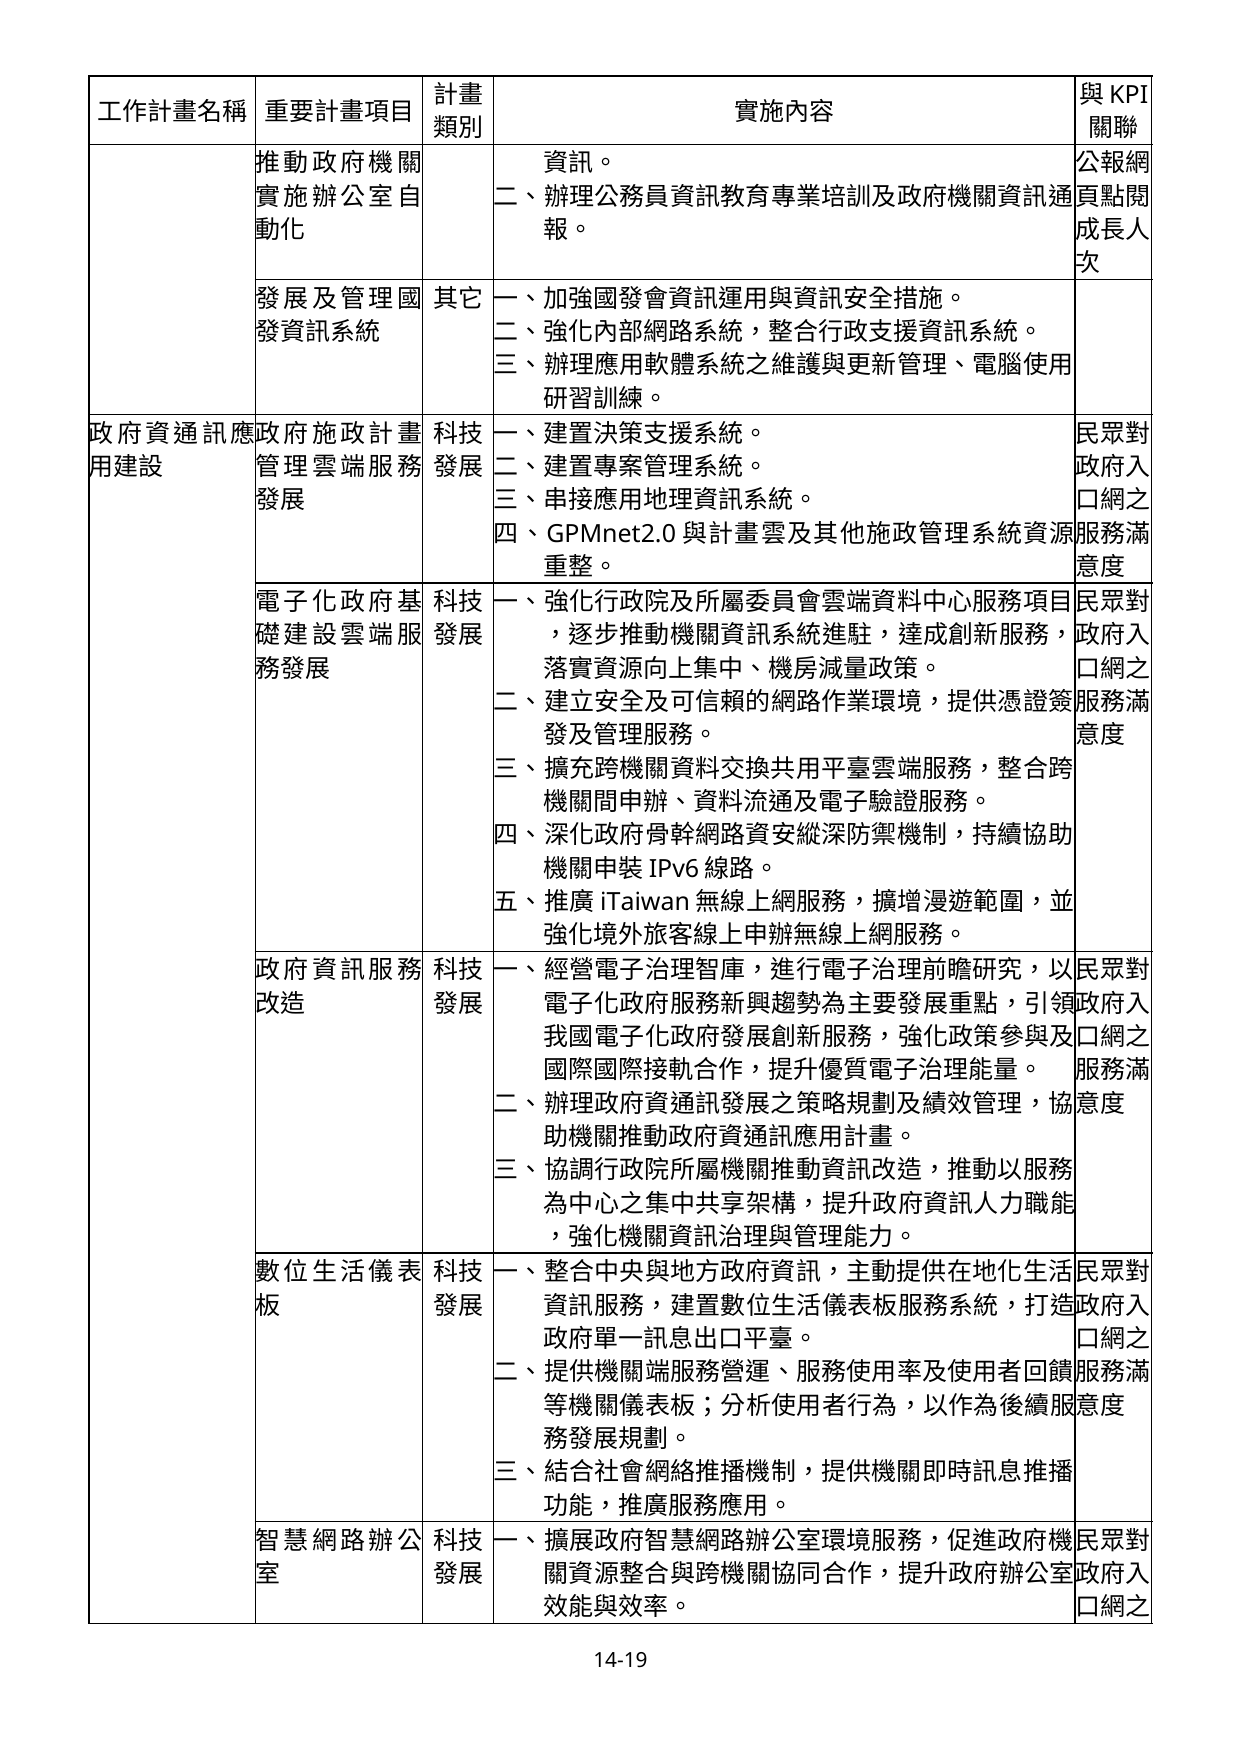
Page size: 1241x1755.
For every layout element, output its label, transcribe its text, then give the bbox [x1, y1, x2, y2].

table_cell 智慧網路辦公室 [256, 1522, 422, 1622]
table_header 實施內容 [494, 77, 1074, 143]
table_cell 發展及管理國發資訊系統 [256, 280, 422, 414]
table_cell 政府施政計畫管理雲端服務發展 [256, 415, 422, 582]
table_cell 科技發展 [423, 1254, 493, 1521]
table_cell 政府資訊服務改造 [256, 952, 422, 1252]
table_header 工作計畫名稱 [90, 77, 255, 143]
table_cell 政府資通訊應用建設 [90, 415, 255, 1622]
table_cell 科技發展 [423, 584, 493, 951]
table_cell 民眾對政府入口網之服務滿意度 [1076, 952, 1151, 1252]
table_cell 一、整合中央與地方政府資訊，主動提供在地化生活資訊服務，建置數位生活儀表板服務系統，打造政府單一訊息出口平臺。 二、提供機關端服務營運、服務使用率及使用者回饋等機關儀表板；分析使用者行為，以作為後續服務發展規劃。 三、結合社會網絡推播機制，提供機關即時訊息推播功能，推廣服務應用。 [494, 1254, 1074, 1521]
table_cell 一、建置決策支援系統。 二、建置專案管理系統。 三、串接應用地理資訊系統。 四、GPMnet2.0與計畫雲及其他施政管理系統資源重整。 [494, 415, 1074, 582]
table_cell 科技發展 [423, 415, 493, 582]
table_cell 科技發展 [423, 952, 493, 1252]
table_cell 一、強化行政院及所屬委員會雲端資料中心服務項目，逐步推動機關資訊系統進駐，達成創新服務，落實資源向上集中、機房減量政策。 二、建立安全及可信賴的網路作業環境，提供憑證簽發及管理服務。 三、擴充跨機關資料交換共用平臺雲端服務，整合跨機關間申辦、資料流通及電子驗證服務。 四、深化政府骨幹網路資安縱深防禦機制，持續協助機關申裝IPv6線路。 五、推廣iTaiwan無線上網服務，擴增漫遊範圍，並強化境外旅客線上申辦無線上網服務。 [494, 584, 1074, 951]
table_cell 科技發展 [423, 1522, 493, 1622]
table_cell [423, 145, 493, 278]
table_cell 民眾對政府入口網之服務滿意度 [1076, 1254, 1151, 1521]
table_header 計畫類別 [423, 77, 493, 143]
table_header 重要計畫項目 [256, 77, 422, 143]
table_cell 其它 [423, 280, 493, 414]
table_cell 一、維運整合型行政院公報發行，積極主動公開政府資訊。 二、辦理公務員資訊教育專業培訓及政府機關資訊通報。 [494, 145, 1074, 278]
table_cell 民眾對政府入口網之服務滿意度 [1076, 584, 1151, 951]
table_cell [1076, 280, 1151, 414]
table_cell [90, 145, 255, 414]
table_cell 數位生活儀表板 [256, 1254, 422, 1521]
table_cell 行政院公報網頁點閱成長人次 [1076, 145, 1151, 278]
table_header 與KPI關聯 [1076, 77, 1151, 143]
table_cell 推動政府機關實施辦公室自動化 [256, 145, 422, 278]
table_cell 一、加強國發會資訊運用與資訊安全措施。 二、強化內部網路系統，整合行政支援資訊系統。 三、辦理應用軟體系統之維護與更新管理、電腦使用研習訓練。 [494, 280, 1074, 414]
table_cell 一、擴展政府智慧網路辦公室環境服務，促進政府機關資源整合與跨機關協同合作，提升政府辦公室效能與效率。 [494, 1522, 1074, 1622]
table_cell 民眾對政府入口網之服務滿意度 [1076, 415, 1151, 582]
table_cell 一、經營電子治理智庫，進行電子治理前瞻研究，以電子化政府服務新興趨勢為主要發展重點，引領我國電子化政府發展創新服務，強化政策參與及國際國際接軌合作，提升優質電子治理能量。 二、辦理政府資通訊發展之策略規劃及績效管理，協助機關推動政府資通訊應用計畫。 三、協調行政院所屬機關推動資訊改造，推動以服務為中心之集中共享架構，提升政府資訊人力職能，強化機關資訊治理與管理能力。 [494, 952, 1074, 1252]
table_cell 民眾對政府入口網之 [1076, 1522, 1151, 1622]
table_cell 電子化政府基礎建設雲端服務發展 [256, 584, 422, 951]
